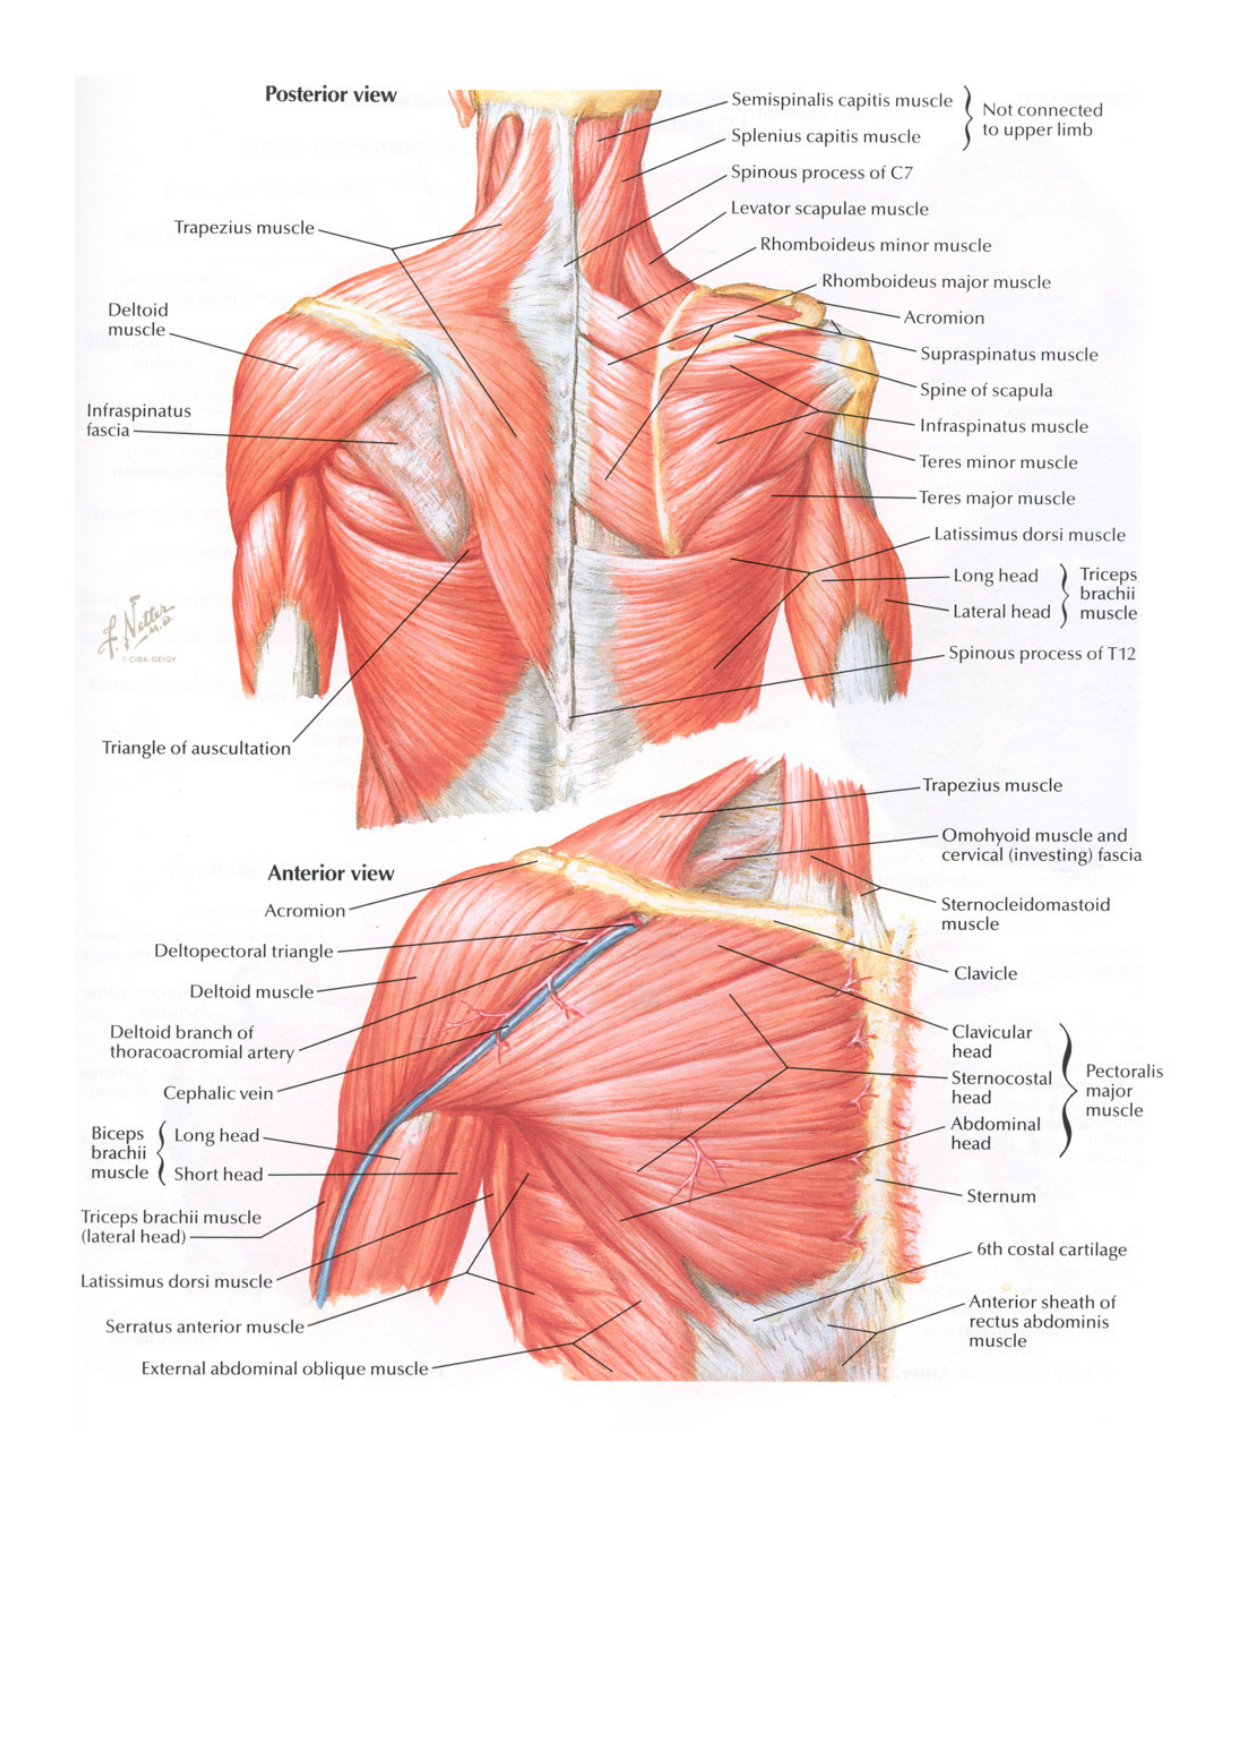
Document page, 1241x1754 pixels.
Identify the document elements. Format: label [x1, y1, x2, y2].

picture [75, 75, 1188, 1433]
